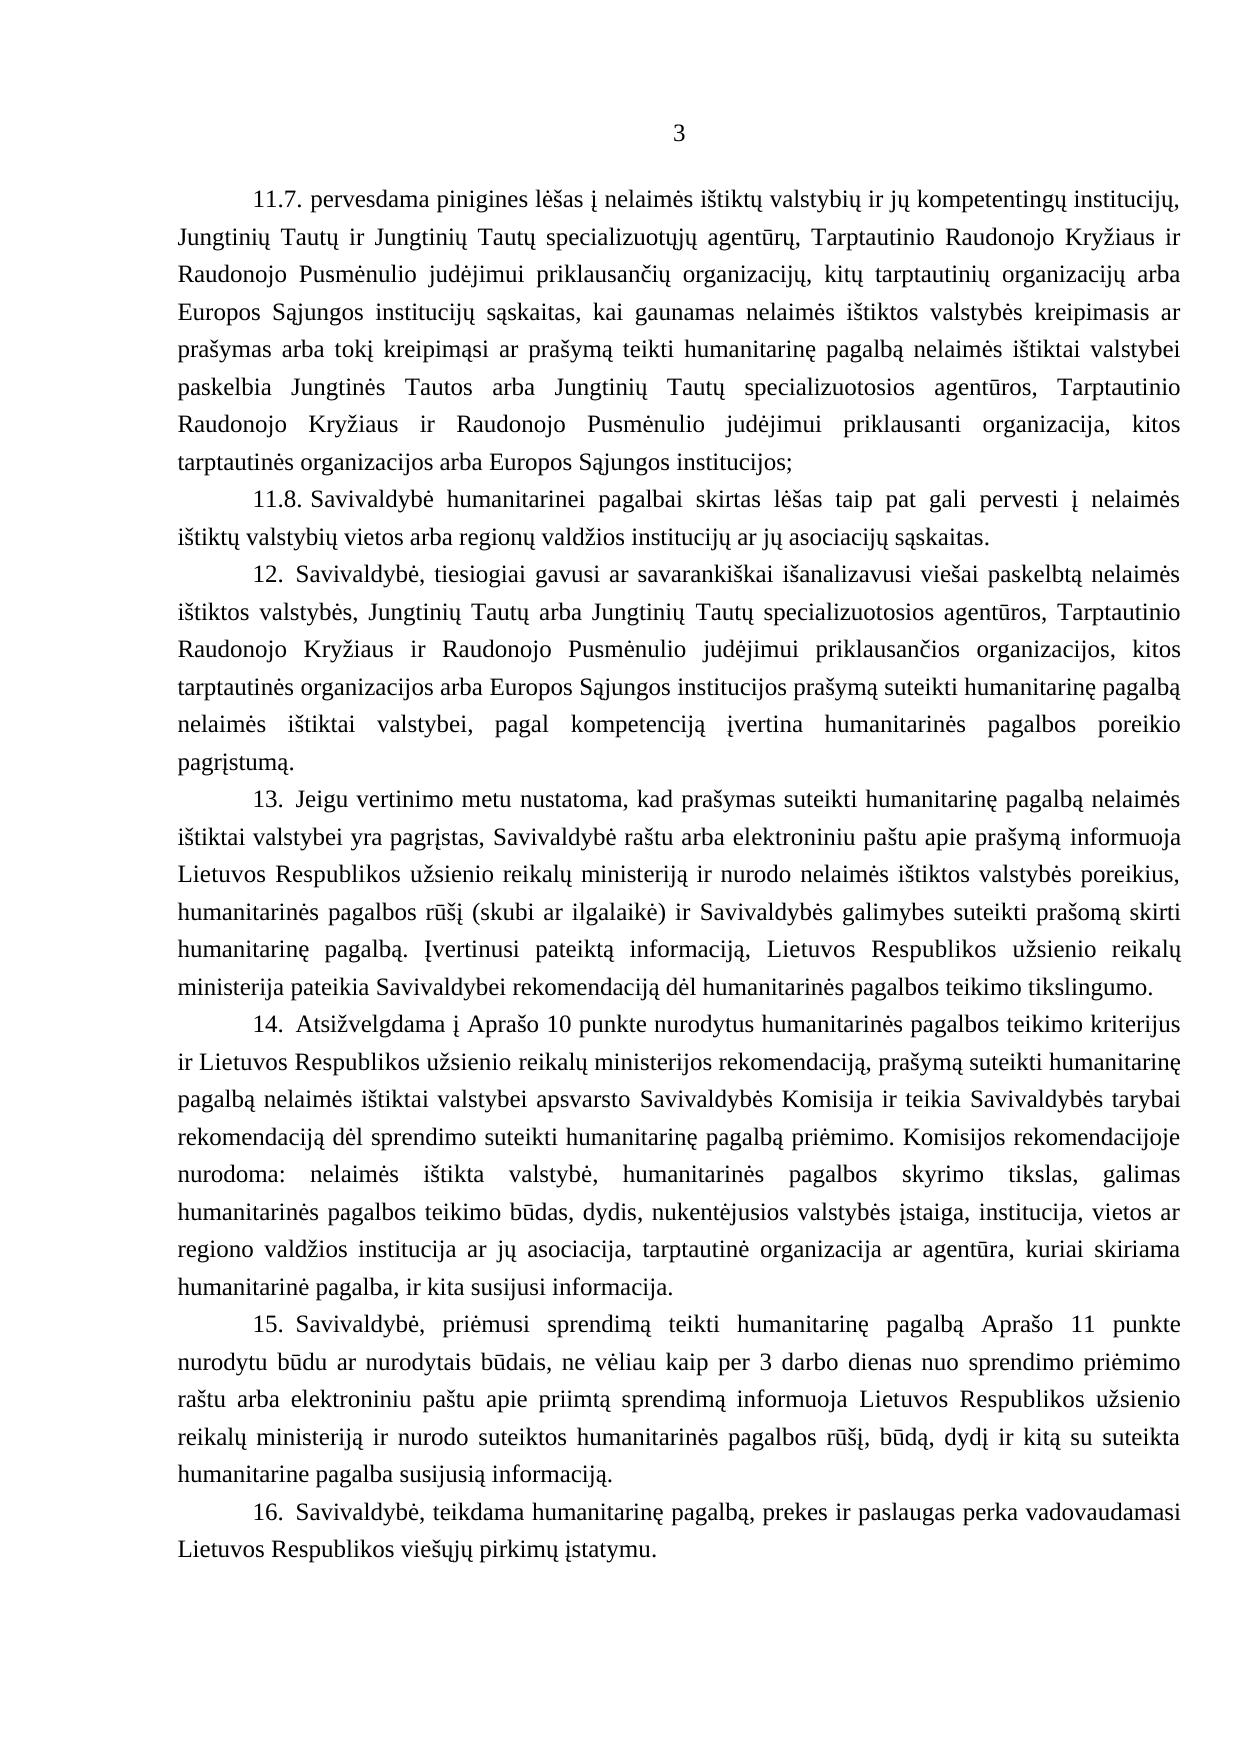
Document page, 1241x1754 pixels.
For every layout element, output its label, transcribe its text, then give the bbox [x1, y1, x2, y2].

text 13. Jeigu vertinimo metu nustatoma, kad prašymas suteikti humanitarinę pagalbą nelaimės ištiktai valstybei yra pagrįstas, Savivaldybė raštu arba elektroniniu paštu apie prašymą informuoja Lietuvos Respublikos užsienio reikalų ministeriją ir nurodo nelaimės ištiktos valstybės poreikius, humanitarinės pagalbos rūšį (skubi ar ilgalaikė) ir Savivaldybės galimybes suteikti prašomą skirti humanitarinę pagalbą. Įvertinusi pateiktą informaciją, Lietuvos Respublikos užsienio reikalų ministerija pateikia Savivaldybei rekomendaciją dėl humanitarinės pagalbos teikimo tikslingumo. [177, 776, 1181, 1001]
text 14. Atsižvelgdama į Aprašo 10 punkte nurodytus humanitarinės pagalbos teikimo kriterijus ir Lietuvos Respublikos užsienio reikalų ministerijos rekomendaciją, prašymą suteikti humanitarinę pagalbą nelaimės ištiktai valstybei apsvarsto Savivaldybės Komisija ir teikia Savivaldybės tarybai rekomendaciją dėl sprendimo suteikti humanitarinę pagalbą priėmimo. Komisijos rekomendacijoje nurodoma: nelaimės ištikta valstybė, humanitarinės pagalbos skyrimo tikslas, galimas humanitarinės pagalbos teikimo būdas, dydis, nukentėjusios valstybės įstaiga, institucija, vietos ar regiono valdžios institucija ar jų asociacija, tarptautinė organizacija ar agentūra, kuriai skiriama humanitarinė pagalba, ir kita susijusi informacija. [177, 1001, 1181, 1301]
text 11.8. Savivaldybė humanitarinei pagalbai skirtas lėšas taip pat gali pervesti į nelaimės ištiktų valstybių vietos arba regionų valdžios institucijų ar jų asociacijų sąskaitas. [177, 476, 1181, 551]
text 12. Savivaldybė, tiesiogiai gavusi ar savarankiškai išanalizavusi viešai paskelbtą nelaimės ištiktos valstybės, Jungtinių Tautų arba Jungtinių Tautų specializuotosios agentūros, Tarptautinio Raudonojo Kryžiaus ir Raudonojo Pusmėnulio judėjimui priklausančios organizacijos, kitos tarptautinės organizacijos arba Europos Sąjungos institucijos prašymą suteikti humanitarinę pagalbą nelaimės ištiktai valstybei, pagal kompetenciją įvertina humanitarinės pagalbos poreikio pagrįstumą. [177, 551, 1181, 776]
text 15. Savivaldybė, priėmusi sprendimą teikti humanitarinę pagalbą Aprašo 11 punkte nurodytu būdu ar nurodytais būdais, ne vėliau kaip per 3 darbo dienas nuo sprendimo priėmimo raštu arba elektroniniu paštu apie priimtą sprendimą informuoja Lietuvos Respublikos užsienio reikalų ministeriją ir nurodo suteiktos humanitarinės pagalbos rūšį, būdą, dydį ir kitą su suteikta humanitarine pagalba susijusią informaciją. [177, 1301, 1181, 1488]
text 16. Savivaldybė, teikdama humanitarinę pagalbą, prekes ir paslaugas perka vadovaudamasi Lietuvos Respublikos viešųjų pirkimų įstatymu. [177, 1488, 1181, 1563]
text 11.7. pervesdama pinigines lėšas į nelaimės ištiktų valstybių ir jų kompetentingų institucijų, Jungtinių Tautų ir Jungtinių Tautų specializuotųjų agentūrų, Tarptautinio Raudonojo Kryžiaus ir Raudonojo Pusmėnulio judėjimui priklausančių organizacijų, kitų tarptautinių organizacijų arba Europos Sąjungos institucijų sąskaitas, kai gaunamas nelaimės ištiktos valstybės kreipimasis ar prašymas arba tokį kreipimąsi ar prašymą teikti humanitarinę pagalbą nelaimės ištiktai valstybei paskelbia Jungtinės Tautos arba Jungtinių Tautų specializuotosios agentūros, Tarptautinio Raudonojo Kryžiaus ir Raudonojo Pusmėnulio judėjimui priklausanti organizacija, kitos tarptautinės organizacijos arba Europos Sąjungos institucijos; [177, 176, 1181, 476]
